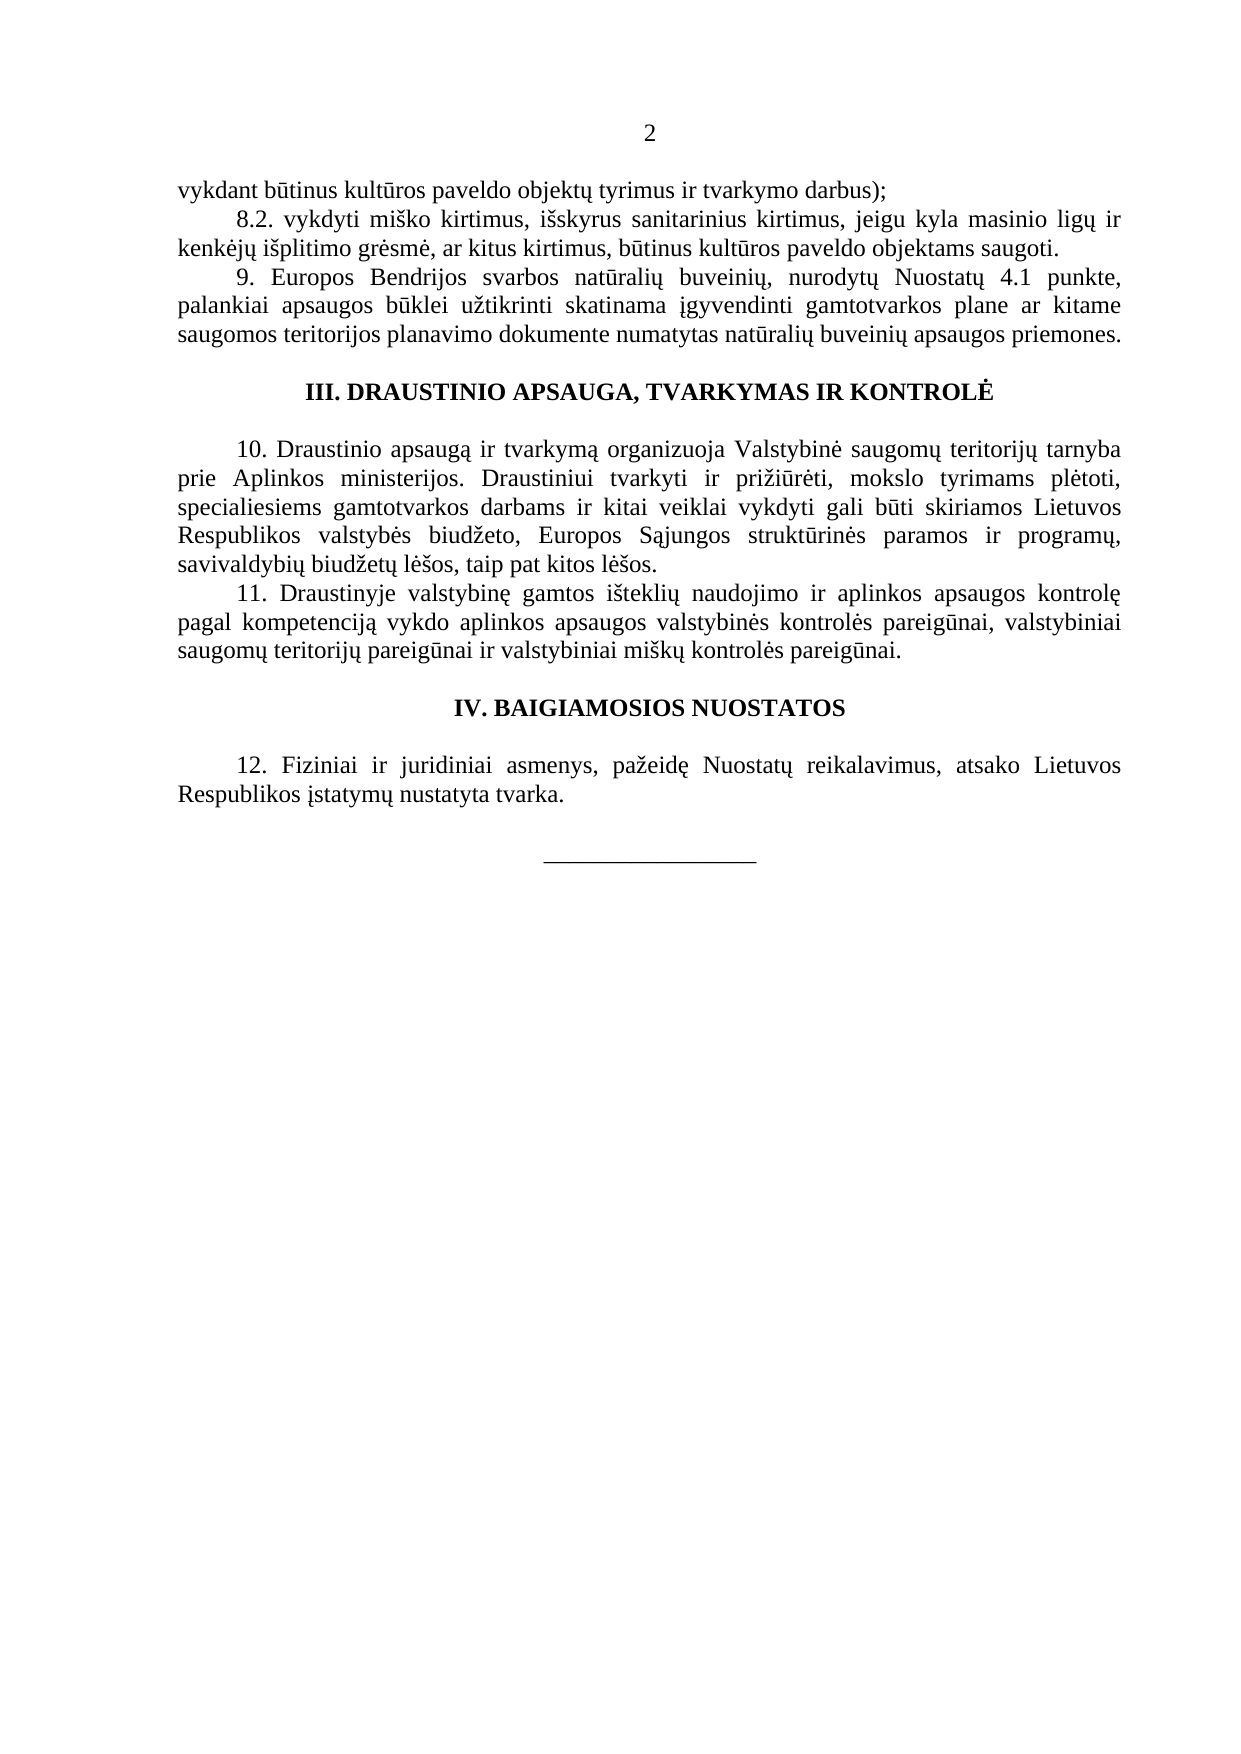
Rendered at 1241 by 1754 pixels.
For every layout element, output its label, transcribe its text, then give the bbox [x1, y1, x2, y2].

text IV. BAIGIAMOSIOS NUOSTATOS [177, 693, 1122, 722]
text 11. Draustinyje valstybinę gamtos išteklių naudojimo ir aplinkos apsaugos kontrolę pagal kompetenciją vykdo aplinkos apsaugos valstybinės kontrolės pareigūnai, valstybiniai saugomų teritorijų pareigūnai ir valstybiniai miškų kontrolės pareigūnai. [177, 578, 1122, 664]
text III. DRAUSTINIO APSAUGA, TVARKYMAS IR KONTROLĖ [177, 377, 1122, 406]
text 9. Europos Bendrijos svarbos natūralių buveinių, nurodytų Nuostatų 4.1 punkte, palankiai apsaugos būklei užtikrinti skatinama įgyvendinti gamtotvarkos plane ar kitame saugomos teritorijos planavimo dokumente numatytas natūralių buveinių apsaugos priemones. [177, 262, 1122, 348]
text 10. Draustinio apsaugą ir tvarkymą organizuoja Valstybinė saugomų teritorijų tarnyba prie Aplinkos ministerijos. Draustiniui tvarkyti ir prižiūrėti, mokslo tyrimams plėtoti, specialiesiems gamtotvarkos darbams ir kitai veiklai vykdyti gali būti skiriamos Lietuvos Respublikos valstybės biudžeto, Europos Sąjungos struktūrinės paramos ir programų, savivaldybių biudžetų lėšos, taip pat kitos lėšos. [177, 434, 1122, 578]
text vykdant būtinus kultūros paveldo objektų tyrimus ir tvarkymo darbus); [177, 176, 1122, 204]
text _________________ [177, 837, 1122, 866]
text 8.2. vykdyti miško kirtimus, išskyrus sanitarinius kirtimus, jeigu kyla masinio ligų ir kenkėjų išplitimo grėsmė, ar kitus kirtimus, būtinus kultūros paveldo objektams saugoti. [177, 204, 1122, 262]
text 12. Fiziniai ir juridiniai asmenys, pažeidę Nuostatų reikalavimus, atsako Lietuvos Respublikos įstatymų nustatyta tvarka. [177, 751, 1122, 808]
